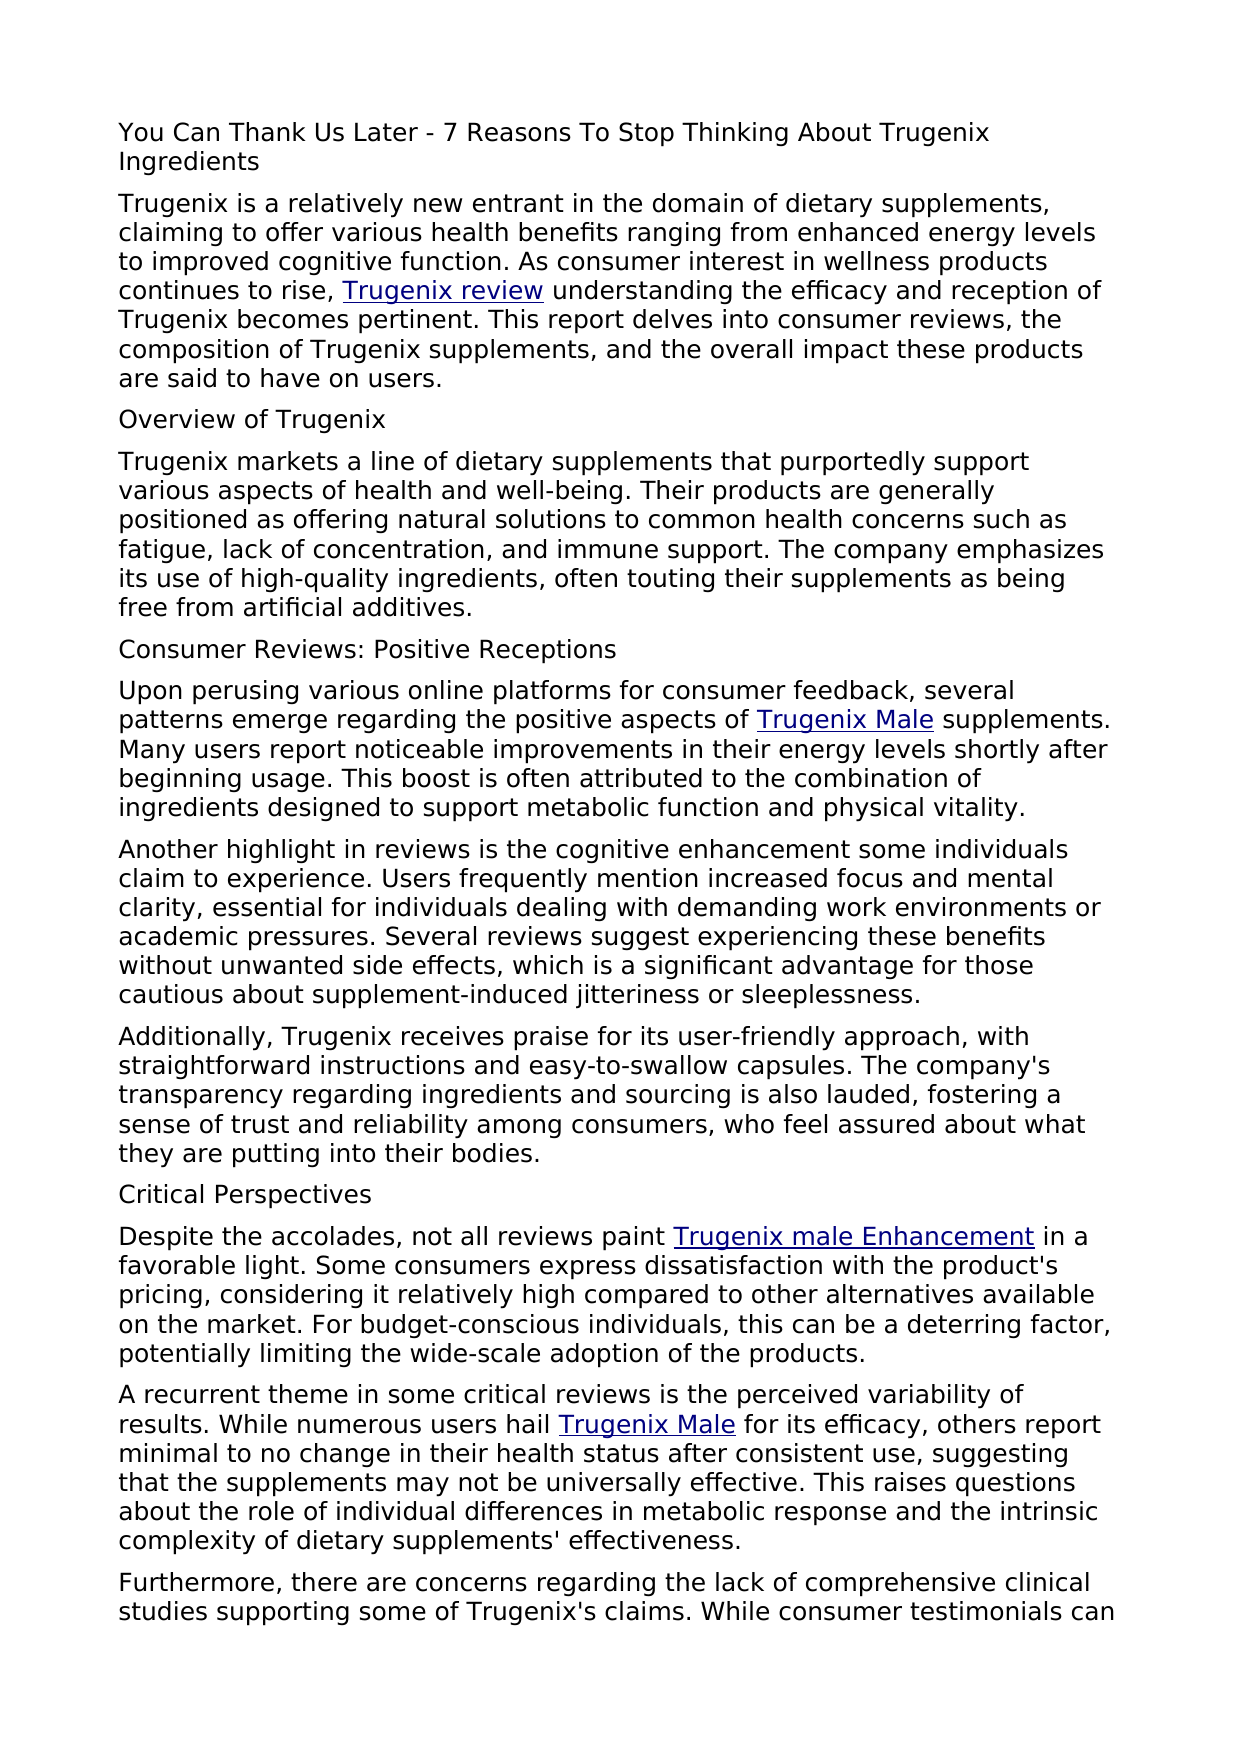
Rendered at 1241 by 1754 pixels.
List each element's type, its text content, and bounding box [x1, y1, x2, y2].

text Overview of Trugenix [118, 406, 1122, 435]
text Another highlight in reviews is the cognitive enhancement some individuals claim to experience. Users frequently mention increased focus and mental clarity, essential for individuals dealing with demanding work environments or academic pressures. Several reviews suggest experiencing these benefits without unwanted side effects, which is a significant advantage for those cautious about supplement-induced jitteriness or sleeplessness. [118, 835, 1122, 1010]
text Upon perusing various online platforms for consumer feedback, several patterns emerge regarding the positive aspects of Trugenix Male supplements. Many users report noticeable improvements in their energy levels shortly after beginning usage. This boost is often attributed to the combination of ingredients designed to support metabolic function and physical vitality. [118, 676, 1122, 822]
text Furthermore, there are concerns regarding the lack of comprehensive clinical studies supporting some of Trugenix's claims. While consumer testimonials can [118, 1568, 1122, 1626]
text Trugenix is a relatively new entrant in the domain of dietary supplements, claiming to offer various health benefits ranging from enhanced energy levels to improved cognitive function. As consumer interest in wellness products continues to rise, Trugenix review understanding the efficacy and reception of Trugenix becomes pertinent. This report delves into consumer reviews, the composition of Trugenix supplements, and the overall impact these products are said to have on users. [118, 189, 1122, 393]
text Despite the accolades, not all reviews paint Trugenix male Enhancement in a favorable light. Some consumers express dissatisfaction with the product's pricing, considering it relatively high compared to other alternatives available on the market. For budget-conscious individuals, this can be a deterring factor, potentially limiting the wide-scale adoption of the products. [118, 1222, 1122, 1368]
text Consumer Reviews: Positive Receptions [118, 635, 1122, 664]
text You Can Thank Us Later - 7 Reasons To Stop Thinking About Trugenix Ingredients [118, 118, 1122, 176]
text A recurrent theme in some critical reviews is the perceived variability of results. While numerous users hail Trugenix Male for its efficacy, others report minimal to no change in their health status after consistent use, suggesting that the supplements may not be universally effective. This raises questions about the role of individual differences in metabolic response and the intrinsic complexity of dietary supplements' effectiveness. [118, 1381, 1122, 1556]
text Critical Perspectives [118, 1181, 1122, 1210]
text Trugenix markets a line of dietary supplements that purportedly support various aspects of health and well-being. Their products are generally positioned as offering natural solutions to common health concerns such as fatigue, lack of concentration, and immune support. The company emphasizes its use of high-quality ingredients, often touting their supplements as being free from artificial additives. [118, 447, 1122, 622]
text Additionally, Trugenix receives praise for its user-friendly approach, with straightforward instructions and easy-to-swallow capsules. The company's transparency regarding ingredients and sourcing is also lauded, fostering a sense of trust and reliability among consumers, who feel assured about what they are putting into their bodies. [118, 1022, 1122, 1168]
